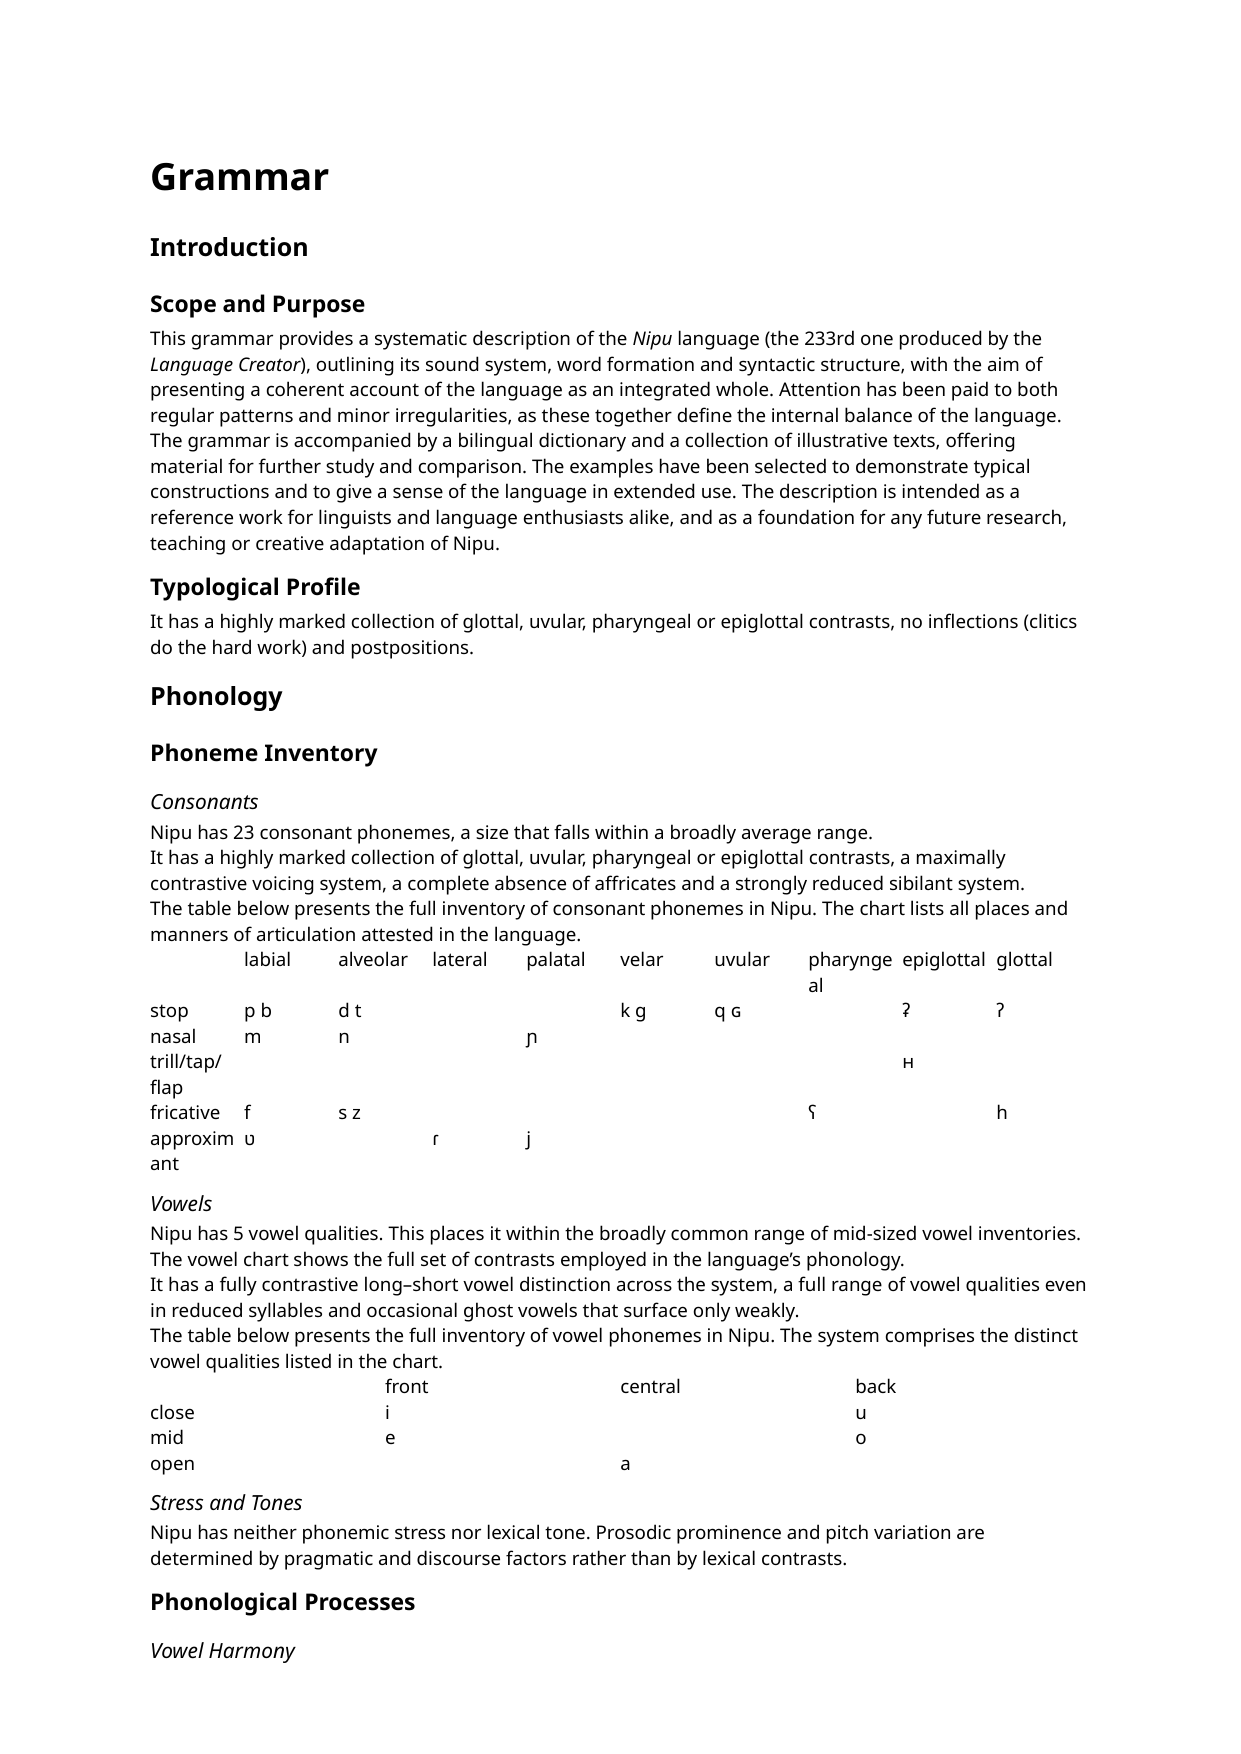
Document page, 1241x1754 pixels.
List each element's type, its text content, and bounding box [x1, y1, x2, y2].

table_cell j [526, 1125, 620, 1176]
subtitle Vowels [150, 1189, 1090, 1217]
table_cell ʡ [902, 998, 996, 1023]
table_cell stop [150, 998, 244, 1023]
table_header epiglottal [902, 947, 996, 998]
table_cell [432, 1049, 526, 1100]
table_cell nasal [150, 1023, 244, 1049]
table_cell ɾ [432, 1125, 526, 1176]
table_cell [432, 1100, 526, 1125]
table_cell e [385, 1425, 620, 1450]
table_cell [902, 1125, 996, 1176]
table_cell [714, 1125, 808, 1176]
table_cell [714, 1049, 808, 1100]
table_cell [620, 1399, 855, 1424]
table_header back [855, 1374, 1090, 1399]
table_cell s z [338, 1100, 432, 1125]
table_cell [808, 998, 902, 1023]
table_header lateral [432, 947, 526, 998]
table_cell [385, 1450, 620, 1476]
text It has a fully contrastive long–short vowel distinction across the system, a full range of vowel qualities even in reduced syllables and occasional ghost vowels that surface only weakly. [150, 1271, 1090, 1322]
table_cell [996, 1049, 1090, 1100]
table_cell h [996, 1100, 1090, 1125]
table_cell [996, 1125, 1090, 1176]
table_cell [714, 1100, 808, 1125]
text It has a highly marked collection of glottal, uvular, pharyngeal or epiglottal contrasts, no inflections (clitics do the hard work) and postpositions. [150, 608, 1090, 659]
table_cell fricative [150, 1100, 244, 1125]
table_cell o [855, 1425, 1090, 1450]
text Nipu has 23 consonant phonemes, a size that falls within a broadly average range. [150, 819, 1090, 844]
table_cell n [338, 1023, 432, 1049]
table_cell [855, 1450, 1090, 1476]
subtitle Consonants [150, 787, 1090, 816]
table_cell [808, 1125, 902, 1176]
table_header labial [244, 947, 338, 998]
table_cell mid [150, 1425, 385, 1450]
subtitle Vowel Harmony [150, 1636, 1090, 1665]
text This grammar provides a systematic description of the Nipu language (the 233rd one produced by the Language Creator), outlining its sound system, word formation and syntactic structure, with the aim of presenting a coherent account of the language as an integrated whole. Attention has been paid to both regular patterns and minor irregularities, as these together define the internal balance of the language. [150, 326, 1090, 428]
subtitle Scope and Purpose [150, 288, 1090, 319]
table_cell [902, 1100, 996, 1125]
table_cell d t [338, 998, 432, 1023]
table_header [150, 947, 244, 998]
table_cell ʔ [996, 998, 1090, 1023]
subtitle Phoneme Inventory [150, 737, 1090, 769]
table_cell m [244, 1023, 338, 1049]
table_cell [338, 1125, 432, 1176]
subtitle Phonological Processes [150, 1586, 1090, 1617]
table_cell [432, 998, 526, 1023]
table_cell [620, 1023, 714, 1049]
table_cell ʜ [902, 1049, 996, 1100]
table_header velar [620, 947, 714, 998]
table_header central [620, 1374, 855, 1399]
table_cell [338, 1049, 432, 1100]
table_cell close [150, 1399, 385, 1424]
table_cell k ɡ [620, 998, 714, 1023]
table_cell q ɢ [714, 998, 808, 1023]
table_header glottal [996, 947, 1090, 998]
table_cell [244, 1049, 338, 1100]
table_cell ɲ [526, 1023, 620, 1049]
subtitle Stress and Tones [150, 1488, 1090, 1516]
text Nipu has neither phonemic stress nor lexical tone. Prosodic prominence and pitch variation are determined by pragmatic and discourse factors rather than by lexical contrasts. [150, 1519, 1090, 1571]
table_header [150, 1374, 385, 1399]
table_cell approximant [150, 1125, 244, 1176]
table_cell [526, 1049, 620, 1100]
table_cell a [620, 1450, 855, 1476]
subtitle Typological Profile [150, 571, 1090, 602]
table_cell u [855, 1399, 1090, 1424]
table_cell [526, 998, 620, 1023]
table_header front [385, 1374, 620, 1399]
table_cell [808, 1049, 902, 1100]
table_cell [620, 1125, 714, 1176]
text It has a highly marked collection of glottal, uvular, pharyngeal or epiglottal contrasts, a maximally contrastive voicing system, a complete absence of affricates and a strongly reduced sibilant system. [150, 844, 1090, 896]
subtitle Phonology [150, 678, 1090, 712]
table_header alveolar [338, 947, 432, 998]
table_cell [808, 1023, 902, 1049]
table_cell [902, 1023, 996, 1049]
table_cell [526, 1100, 620, 1125]
table_cell i [385, 1399, 620, 1424]
table_header palatal [526, 947, 620, 998]
text Nipu has 5 vowel qualities. This places it within the broadly common range of mid-sized vowel inventories. The vowel chart shows the full set of contrasts employed in the language’s phonology. [150, 1220, 1090, 1271]
table_cell open [150, 1450, 385, 1476]
subtitle Introduction [150, 229, 1090, 263]
table_cell f [244, 1100, 338, 1125]
table_cell [620, 1100, 714, 1125]
table_cell [620, 1425, 855, 1450]
table_cell p b [244, 998, 338, 1023]
table_cell trill/tap/flap [150, 1049, 244, 1100]
text The table below presents the full inventory of consonant phonemes in Nipu. The chart lists all places and manners of articulation attested in the language. [150, 896, 1090, 947]
table_cell [620, 1049, 714, 1100]
text The table below presents the full inventory of vowel phonemes in Nipu. The system comprises the distinct vowel qualities listed in the chart. [150, 1322, 1090, 1373]
table_cell ʋ [244, 1125, 338, 1176]
table_header uvular [714, 947, 808, 998]
table_cell [432, 1023, 526, 1049]
subtitle Grammar [150, 150, 1090, 201]
table_cell [714, 1023, 808, 1049]
table_cell [996, 1023, 1090, 1049]
table_header pharyngeal [808, 947, 902, 998]
text The grammar is accompanied by a bilingual dictionary and a collection of illustrative texts, offering material for further study and comparison. The examples have been selected to demonstrate typical constructions and to give a sense of the language in extended use. The description is intended as a reference work for linguists and language enthusiasts alike, and as a foundation for any future research, teaching or creative adaptation of Nipu. [150, 428, 1090, 555]
table_cell ʕ [808, 1100, 902, 1125]
